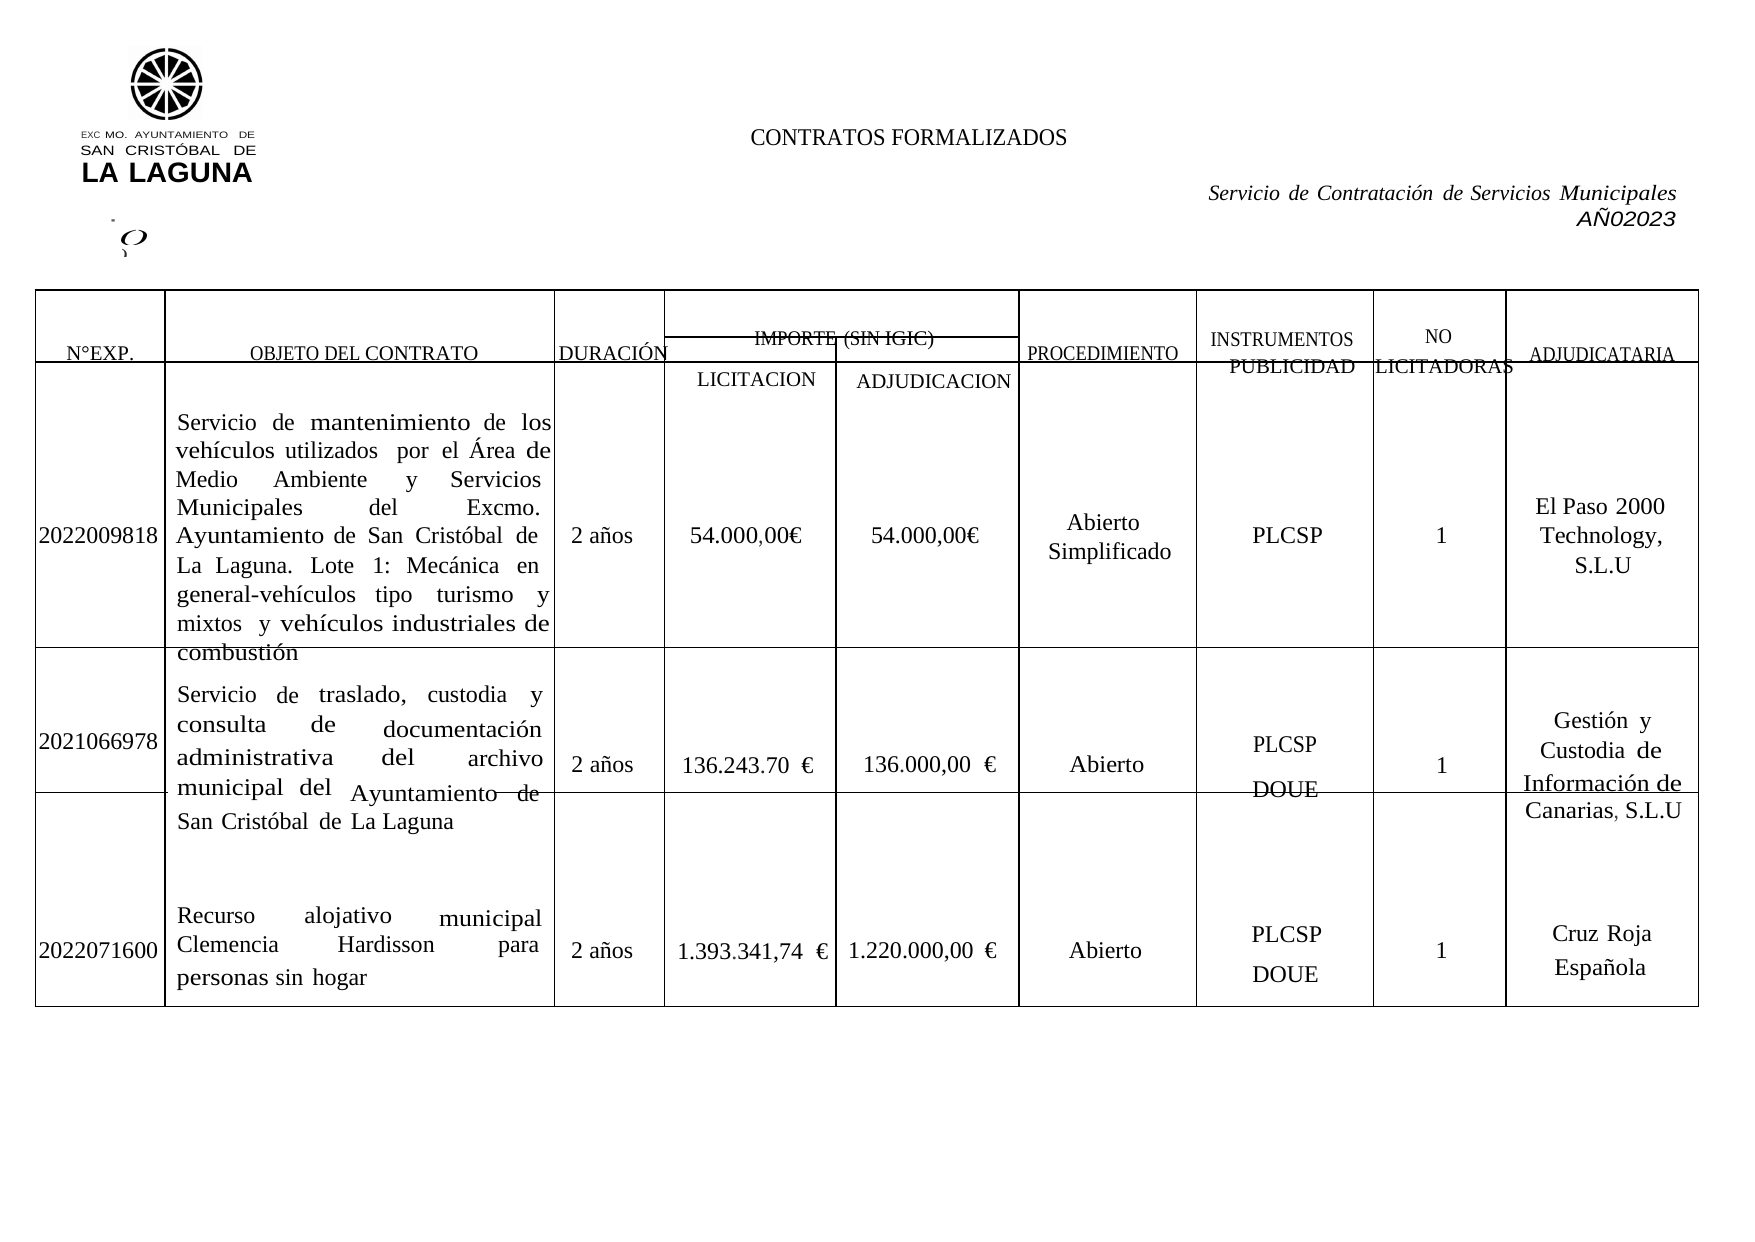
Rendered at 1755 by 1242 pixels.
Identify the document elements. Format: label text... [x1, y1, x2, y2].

text [1374, 801, 1505, 834]
text Ayuntamiento de DOUE Información de [837, 793, 1018, 801]
text N°EXP. OBJETO DEL CONTRATO DURACIÓN IMPORTE (SIN IGIC) PROCEDIMIENTO INSTRUMENTOS NO ADJUDICATARIA LICITACION ADJUDICACION PUBLICIDAD LICITADORAS [166, 363, 554, 393]
text [1507, 679, 1696, 704]
text 2 años [555, 530, 664, 559]
text 2022071600 Clemencia Hardisson para 2 años 1.393.341,74 € 1.220.000,00 € Abierto 1 Cruz Roja personas sin hogar DOUE Española [665, 935, 835, 990]
text [665, 801, 835, 834]
text [555, 679, 664, 704]
text N°EXP. OBJETO DEL CONTRATO DURACIÓN IMPORTE (SIN IGIC) PROCEDIMIENTO INSTRUMENTOS NO ADJUDICATARIA LICITACION ADJUDICACION PUBLICIDAD LICITADORAS [1507, 363, 1685, 393]
text 2022071600 Clemencia Hardisson para 2 años 1.393.341,74 € 1.220.000,00 € Abierto 1 Cruz Roja personas sin hogar DOUE Española [166, 935, 554, 990]
text [837, 709, 1018, 732]
text [1020, 679, 1196, 704]
text N°EXP. OBJETO DEL CONTRATO DURACIÓN IMPORTE (SIN IGIC) PROCEDIMIENTO INSTRUMENTOS NO ADJUDICATARIA LICITACION ADJUDICACION PUBLICIDAD LICITADORAS [166, 339, 554, 361]
text N°EXP. OBJETO DEL CONTRATO DURACIÓN IMPORTE (SIN IGIC) PROCEDIMIENTO INSTRUMENTOS NO ADJUDICATARIA LICITACION ADJUDICACION PUBLICIDAD LICITADORAS [1020, 339, 1196, 361]
text 136.243.70 € [665, 749, 835, 767]
text [555, 559, 664, 579]
text N°EXP. OBJETO DEL CONTRATO DURACIÓN IMPORTE (SIN IGIC) PROCEDIMIENTO INSTRUMENTOS NO ADJUDICATARIA LICITACION ADJUDICACION PUBLICIDAD LICITADORAS [837, 339, 1018, 361]
text [1374, 559, 1505, 579]
text [837, 493, 1018, 530]
text [1020, 559, 1196, 579]
text 54.000,00€ [665, 530, 835, 559]
text 2022071600 Clemencia Hardisson para 2 años 1.393.341,74 € 1.220.000,00 € Abierto 1 Cruz Roja personas sin hogar DOUE Española [555, 935, 664, 990]
text Ayuntamiento de DOUE Información de [1507, 793, 1696, 801]
text archivo [468, 744, 552, 767]
text 136.000,00 € [837, 749, 1018, 767]
text [1197, 801, 1373, 834]
text [555, 709, 664, 732]
text Abierto [1020, 749, 1153, 767]
text [837, 801, 1018, 834]
text N°EXP. OBJETO DEL CONTRATO DURACIÓN IMPORTE (SIN IGIC) PROCEDIMIENTO INSTRUMENTOS NO ADJUDICATARIA LICITACION ADJUDICACION PUBLICIDAD LICITADORAS [665, 363, 835, 393]
text [665, 493, 835, 530]
text N°EXP. OBJETO DEL CONTRATO DURACIÓN IMPORTE (SIN IGIC) PROCEDIMIENTO INSTRUMENTOS NO ADJUDICATARIA LICITACION ADJUDICACION PUBLICIDAD LICITADORAS [555, 363, 664, 393]
text PLCSP [1253, 733, 1326, 757]
text Gestión y [1507, 709, 1696, 732]
text El Paso 2000 [1507, 493, 1675, 530]
text [1197, 679, 1373, 704]
text municipal PLCSP [439, 903, 554, 926]
text Ayuntamiento de DOUE Información de [555, 793, 664, 801]
text Ayuntamiento de DOUE Información de [555, 772, 664, 792]
text [555, 493, 664, 530]
text Ayuntamiento de DOUE Información de [1374, 793, 1505, 801]
text San Cristóbal de La Laguna [177, 801, 554, 834]
text N°EXP. OBJETO DEL CONTRATO DURACIÓN IMPORTE (SIN IGIC) PROCEDIMIENTO INSTRUMENTOS NO ADJUDICATARIA LICITACION ADJUDICACION PUBLICIDAD LICITADORAS [1374, 363, 1505, 393]
text municipal PLCSP [1197, 903, 1373, 926]
text PLCSP [1197, 530, 1373, 559]
text 1 [1374, 530, 1505, 559]
text N°EXP. OBJETO DEL CONTRATO DURACIÓN IMPORTE (SIN IGIC) PROCEDIMIENTO INSTRUMENTOS NO ADJUDICATARIA LICITACION ADJUDICACION PUBLICIDAD LICITADORAS [66, 363, 164, 393]
text Ayuntamiento de DOUE Información de [837, 772, 1018, 792]
text [555, 801, 664, 834]
text Abierto [1020, 493, 1196, 530]
text 54.000,00€ [837, 530, 1018, 559]
text [837, 679, 1018, 704]
text 2021066978 consulta de [166, 709, 347, 726]
text municipal PLCSP [1374, 903, 1505, 926]
text Ayuntamiento de DOUE Información de [1374, 772, 1505, 792]
text documentación [383, 709, 554, 732]
text Technology, [1507, 530, 1696, 559]
text Simplificado [1020, 530, 1196, 559]
text 2021066978 consulta de [38, 709, 164, 726]
text [1197, 709, 1373, 732]
text La Laguna. Lote 1: Mecánica en [176, 559, 554, 579]
text 2 años [571, 749, 664, 767]
text Ayuntamiento de DOUE Información de [350, 772, 554, 801]
text administrativa del [176, 743, 423, 766]
text 2022071600 Clemencia Hardisson para 2 años 1.393.341,74 € 1.220.000,00 € Abierto 1 Cruz Roja personas sin hogar DOUE Española [38, 935, 164, 990]
text Ayuntamiento de DOUE Información de [1197, 772, 1373, 792]
text 2022071600 Clemencia Hardisson para 2 años 1.393.341,74 € 1.220.000,00 € Abierto 1 Cruz Roja personas sin hogar DOUE Española [1197, 935, 1373, 990]
text 1 [1436, 736, 1505, 767]
text [1197, 493, 1373, 530]
text N°EXP. OBJETO DEL CONTRATO DURACIÓN IMPORTE (SIN IGIC) PROCEDIMIENTO INSTRUMENTOS NO ADJUDICATARIA LICITACION ADJUDICACION PUBLICIDAD LICITADORAS [1197, 339, 1373, 361]
text Servicio de mantenimiento de los vehículos utilizados por el Área de Medio Ambiente y Servicios [175, 408, 551, 492]
text [1020, 801, 1196, 834]
text 2022071600 Clemencia Hardisson para 2 años 1.393.341,74 € 1.220.000,00 € Abierto 1 Cruz Roja personas sin hogar DOUE Española [837, 935, 1018, 990]
text [1020, 709, 1196, 732]
text custodia y [427, 679, 554, 704]
text Ayuntamiento de DOUE Información de [1020, 793, 1196, 801]
text municipal PLCSP [555, 903, 664, 926]
text [1374, 679, 1505, 704]
text [665, 709, 835, 732]
text Ayuntamiento de San Cristóbal de [166, 530, 554, 559]
text N°EXP. OBJETO DEL CONTRATO DURACIÓN IMPORTE (SIN IGIC) PROCEDIMIENTO INSTRUMENTOS NO ADJUDICATARIA LICITACION ADJUDICACION PUBLICIDAD LICITADORAS [837, 363, 1018, 393]
text [837, 559, 1018, 579]
text [665, 679, 835, 704]
text S.L.U [1507, 559, 1636, 579]
text Canarias, S.L.U [1507, 801, 1696, 834]
text municipal PLCSP [1020, 903, 1196, 926]
text Ayuntamiento de DOUE Información de [1020, 772, 1196, 792]
text municipal PLCSP [837, 903, 1018, 926]
text Ayuntamiento de DOUE Información de [1197, 793, 1373, 801]
text municipal PLCSP [1507, 903, 1696, 926]
text Servicio de traslado, [177, 679, 416, 703]
text N°EXP. OBJETO DEL CONTRATO DURACIÓN IMPORTE (SIN IGIC) PROCEDIMIENTO INSTRUMENTOS NO ADJUDICATARIA LICITACION ADJUDICACION PUBLICIDAD LICITADORAS [1507, 339, 1685, 361]
text Custodia de [1507, 736, 1696, 767]
text Ayuntamiento de DOUE Información de [1507, 772, 1696, 792]
text N°EXP. OBJETO DEL CONTRATO DURACIÓN IMPORTE (SIN IGIC) PROCEDIMIENTO INSTRUMENTOS NO ADJUDICATARIA LICITACION ADJUDICACION PUBLICIDAD LICITADORAS [665, 339, 835, 361]
text general-vehículos tipo turismo y mixtos y vehículos industriales de combustión [176, 648, 549, 665]
text [1374, 709, 1505, 732]
text 2022071600 Clemencia Hardisson para 2 años 1.393.341,74 € 1.220.000,00 € Abierto 1 Cruz Roja personas sin hogar DOUE Española [1374, 935, 1505, 990]
text 2022009818 [38, 530, 164, 559]
text municipal del [177, 772, 341, 795]
text Municipales del Excmo. [176, 493, 554, 530]
text municipal PLCSP [665, 903, 835, 926]
text general-vehículos tipo turismo y mixtos y vehículos industriales de combustión [176, 580, 549, 647]
text N°EXP. OBJETO DEL CONTRATO DURACIÓN IMPORTE (SIN IGIC) PROCEDIMIENTO INSTRUMENTOS NO ADJUDICATARIA LICITACION ADJUDICACION PUBLICIDAD LICITADORAS [1020, 363, 1196, 393]
text Recurso alojativo [177, 900, 401, 923]
text 2022071600 Clemencia Hardisson para 2 años 1.393.341,74 € 1.220.000,00 € Abierto 1 Cruz Roja personas sin hogar DOUE Española [1020, 935, 1196, 990]
text [1197, 559, 1373, 579]
text Ayuntamiento de DOUE Información de [665, 772, 835, 792]
text Ayuntamiento de DOUE Información de [665, 793, 835, 801]
text [665, 559, 835, 579]
text 2022071600 Clemencia Hardisson para 2 años 1.393.341,74 € 1.220.000,00 € Abierto 1 Cruz Roja personas sin hogar DOUE Española [1507, 935, 1659, 990]
text [1374, 493, 1505, 530]
text N°EXP. OBJETO DEL CONTRATO DURACIÓN IMPORTE (SIN IGIC) PROCEDIMIENTO INSTRUMENTOS NO ADJUDICATARIA LICITACION ADJUDICACION PUBLICIDAD LICITADORAS [1197, 363, 1373, 393]
